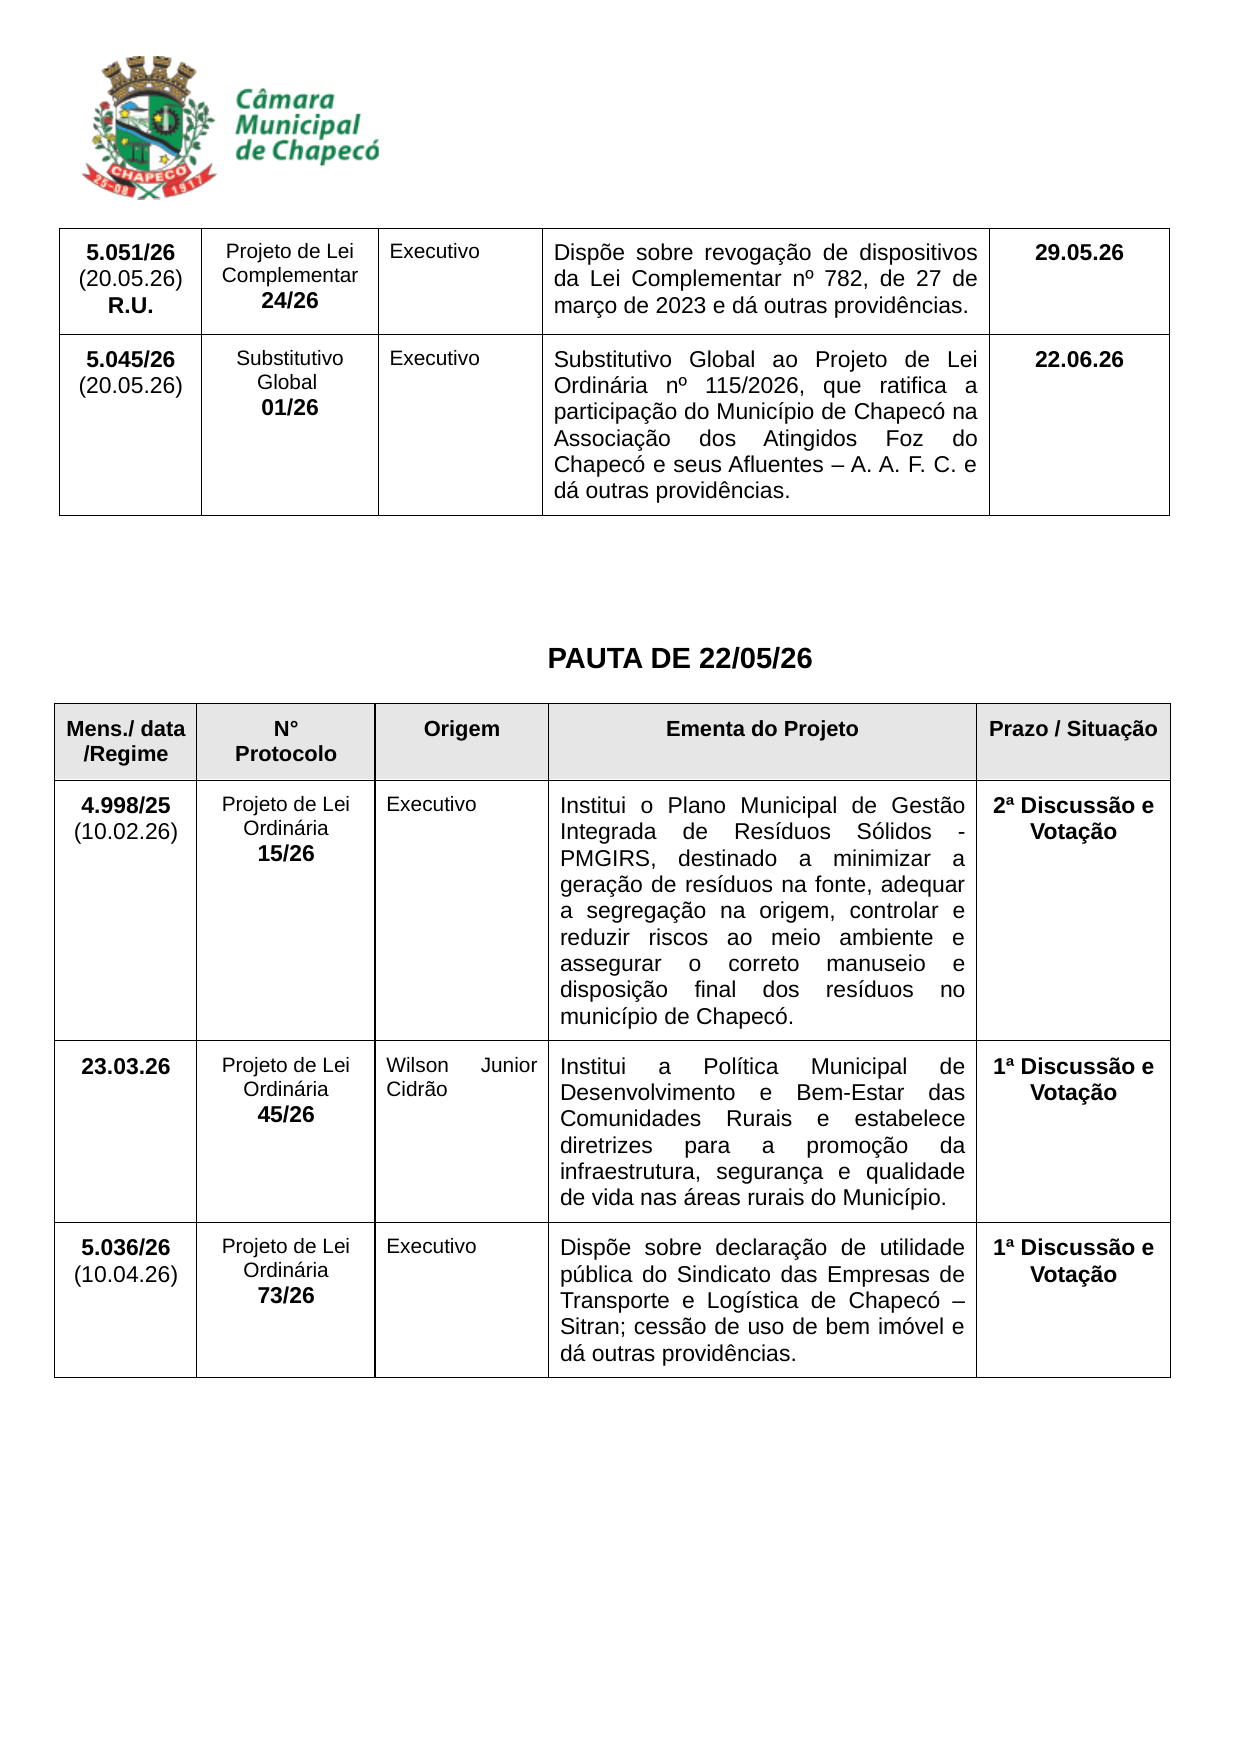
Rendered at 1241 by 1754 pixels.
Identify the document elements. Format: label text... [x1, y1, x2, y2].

table_cell Projeto de Lei Ordinária 15/26 [197, 781, 374, 1040]
table_cell Projeto de Lei Complementar 24/26 [202, 229, 378, 334]
table_cell 5.036/26 (10.04.26) [55, 1223, 196, 1377]
table_cell 23.03.26 [55, 1041, 196, 1222]
table_cell 1ª Discussão e Votação [977, 1223, 1170, 1377]
table_cell Executivo [376, 781, 548, 1040]
table_cell 2ª Discussão e Votação [977, 781, 1170, 1040]
table_cell Dispõe sobre declaração de utilidade pública do Sindicato das Empresas de Transporte e Logística de Chapecó – Sitran; cessão de uso de bem imóvel e dá outras providências. [549, 1223, 976, 1377]
table_cell Institui o Plano Municipal de Gestão Integrada de Resíduos Sólidos - PMGIRS, destinado a minimizar a geração de resíduos na fonte, adequar a segregação na origem, controlar e reduzir riscos ao meio ambiente e assegurar o correto manuseio e disposição final dos resíduos no município de Chapecó. [549, 781, 976, 1040]
table_header N° Protocolo [197, 704, 374, 779]
table_header Mens./ data /Regime [55, 704, 196, 779]
table_cell Substitutivo Global 01/26 [202, 335, 378, 515]
table_cell Institui a Política Municipal de Desenvolvimento e Bem-Estar das Comunidades Rurais e estabelece diretrizes para a promoção da infraestrutura, segurança e qualidade de vida nas áreas rurais do Município. [549, 1041, 976, 1222]
table_cell Dispõe sobre revogação de dispositivos da Lei Complementar nº 782, de 27 de março de 2023 e dá outras providências. [543, 229, 989, 334]
table_cell 29.05.26 [990, 229, 1169, 334]
table_cell Substitutivo Global ao Projeto de Lei Ordinária nº 115/2026, que ratifica a participação do Município de Chapecó na Associação dos Atingidos Foz do Chapecó e seus Afluentes – A. A. F. C. e dá outras providências. [543, 335, 989, 515]
table_cell Executivo [376, 1223, 548, 1377]
picture [81, 56, 379, 200]
table_cell 22.06.26 [990, 335, 1169, 515]
table_cell 4.998/25 (10.02.26) [55, 781, 196, 1040]
table_cell 1ª Discussão e Votação [977, 1041, 1170, 1222]
table_cell Executivo [379, 335, 542, 515]
table_header Prazo / Situação [977, 704, 1170, 779]
subtitle PAUTA DE 22/05/26 [215, 641, 1145, 674]
table_header Ementa do Projeto [549, 704, 976, 779]
table_cell Projeto de Lei Ordinária 73/26 [197, 1223, 374, 1377]
table_cell Executivo [379, 229, 542, 334]
table_header Origem [376, 704, 548, 779]
table_cell 5.045/26 (20.05.26) [60, 335, 201, 515]
table_cell Wilson Junior Cidrão [376, 1041, 548, 1222]
table_cell 5.051/26 (20.05.26) R.U. [60, 229, 201, 334]
table_cell Projeto de Lei Ordinária 45/26 [197, 1041, 374, 1222]
